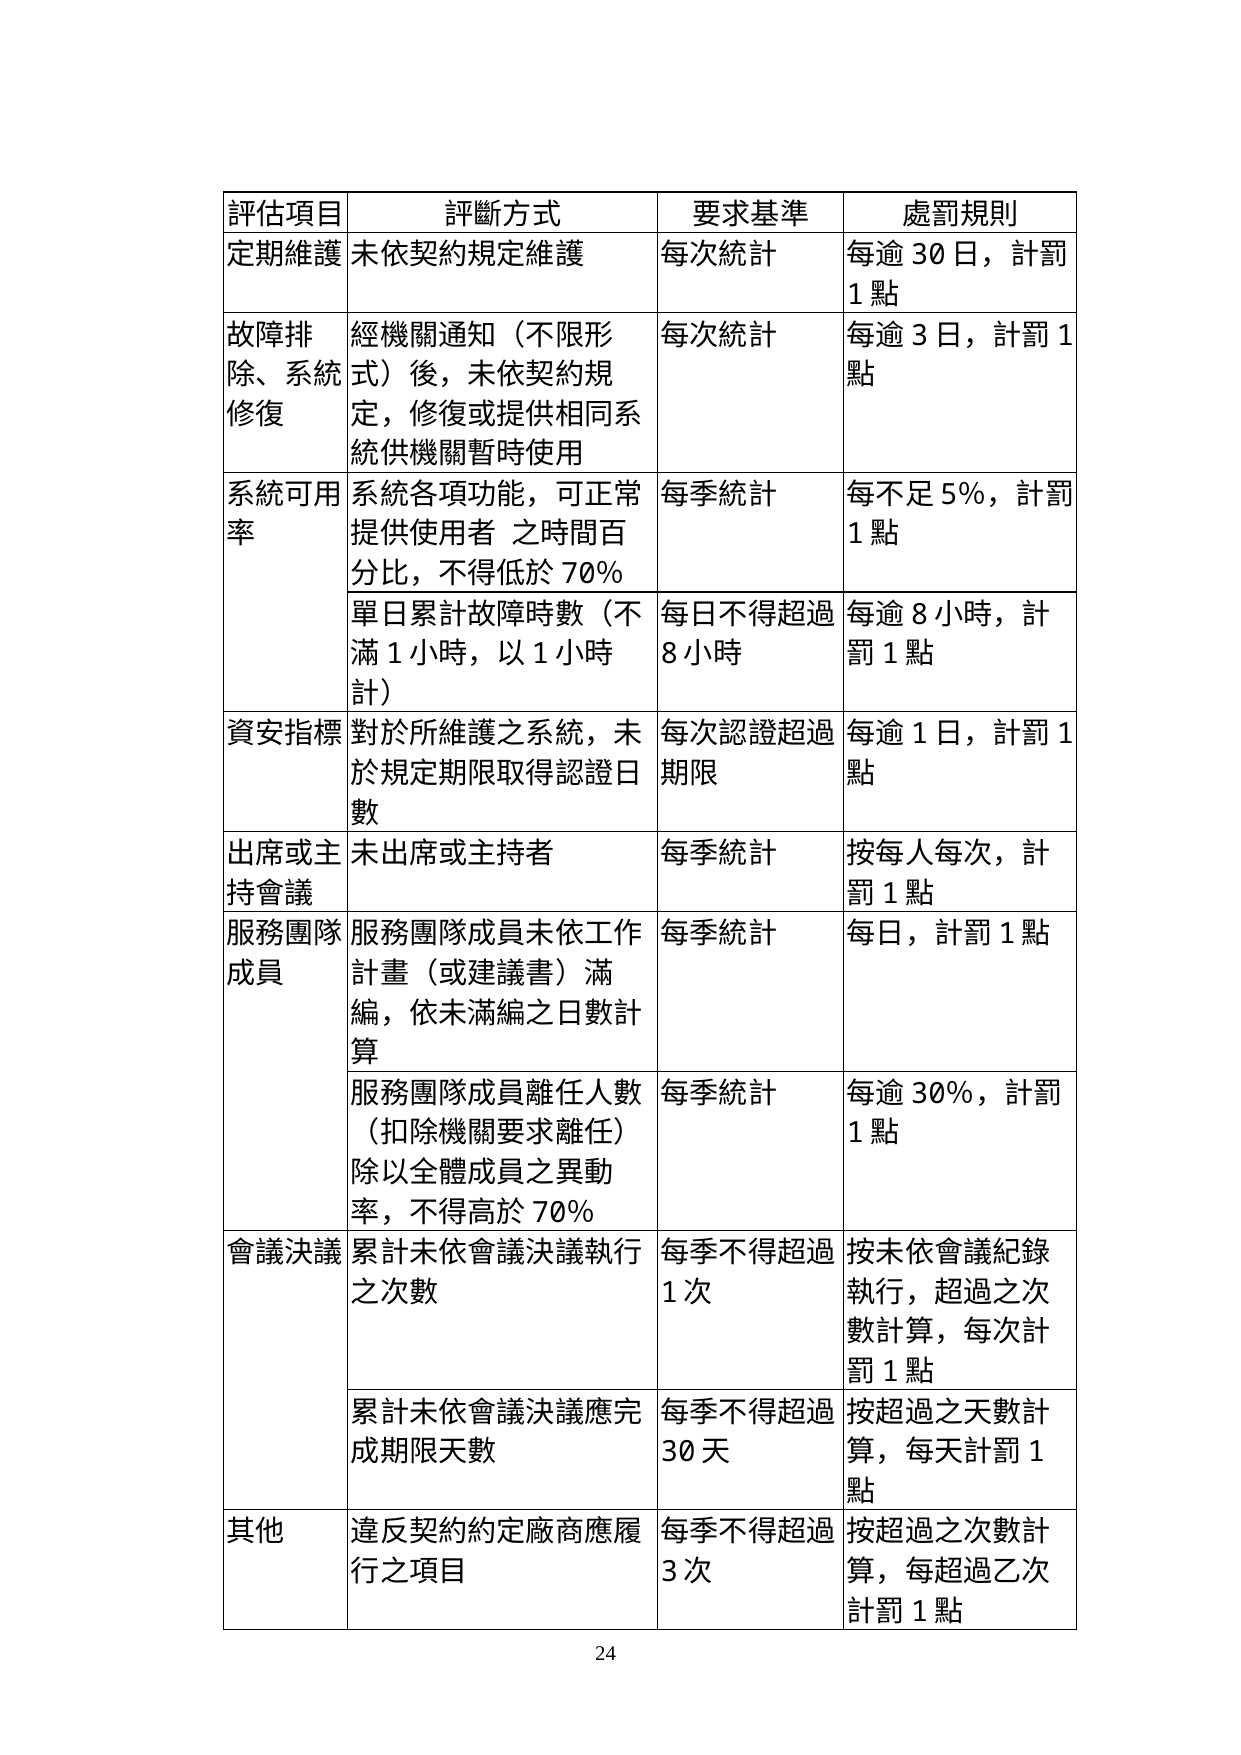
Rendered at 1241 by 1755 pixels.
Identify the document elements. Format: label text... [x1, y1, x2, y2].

table_cell 按未依會議紀錄執行，超過之次數計算，每次計罰1點 [844, 1231, 1076, 1389]
table_cell 單日累計故障時數（不滿1小時，以1小時計） [348, 593, 657, 711]
table_header 處罰規則 [844, 193, 1076, 232]
table_cell 每逾8小時，計罰1點 [844, 593, 1076, 711]
table_cell 系統可用率 [224, 473, 347, 711]
table_header 要求基準 [658, 193, 843, 232]
table_cell 每季不得超過1次 [658, 1231, 843, 1389]
table_cell 每日，計罰1點 [844, 912, 1076, 1071]
table_cell 每季不得超過30天 [658, 1390, 843, 1509]
table_cell 違反契約約定廠商應履行之項目 [348, 1510, 657, 1629]
table_cell 會議決議 [224, 1231, 347, 1509]
table_cell 累計未依會議決議執行之次數 [348, 1231, 657, 1389]
table_cell 每季統計 [658, 473, 843, 591]
table_cell 每逾30％，計罰1點 [844, 1072, 1076, 1230]
table_cell 每逾30日，計罰1點 [844, 233, 1076, 312]
table_cell 每季統計 [658, 912, 843, 1071]
table_cell 經機關通知（不限形式）後，未依契約規定，修復或提供相同系統供機關暫時使用 [348, 313, 657, 472]
table_cell 每次認證超過期限 [658, 712, 843, 831]
table_cell 未出席或主持者 [348, 832, 657, 911]
table_cell 對於所維護之系統，未於規定期限取得認證日數 [348, 712, 657, 831]
table_cell 服務團隊成員未依工作計畫（或建議書）滿編，依未滿編之日數計算 [348, 912, 657, 1071]
table_cell 每次統計 [658, 313, 843, 472]
table_cell 每逾1日，計罰1點 [844, 712, 1076, 831]
table_cell 其他 [224, 1510, 347, 1629]
table_cell 出席或主持會議 [224, 832, 347, 911]
table_cell 系統各項功能，可正常提供使用者 之時間百分比，不得低於70％ [348, 473, 657, 591]
table_cell 每季不得超過3次 [658, 1510, 843, 1629]
table_cell 每不足5％，計罰1點 [844, 473, 1076, 591]
table_cell 故障排除、系統修復 [224, 313, 347, 472]
table_cell 未依契約規定維護 [348, 233, 657, 312]
table_cell 每季統計 [658, 832, 843, 911]
table_cell 每季統計 [658, 1072, 843, 1230]
table_cell 按超過之天數計算，每天計罰1點 [844, 1390, 1076, 1509]
table_cell 資安指標 [224, 712, 347, 831]
table_cell 每次統計 [658, 233, 843, 312]
table_cell 定期維護 [224, 233, 347, 312]
table_cell 每逾3日，計罰1點 [844, 313, 1076, 472]
table_cell 按每人每次，計罰1點 [844, 832, 1076, 911]
table_cell 按超過之次數計算，每超過乙次計罰1點 [844, 1510, 1076, 1629]
table_header 評估項目 [224, 193, 347, 232]
table_cell 每日不得超過8小時 [658, 593, 843, 711]
table_cell 服務團隊成員離任人數（扣除機關要求離任）除以全體成員之異動率，不得高於70％ [348, 1072, 657, 1230]
table_cell 累計未依會議決議應完成期限天數 [348, 1390, 657, 1509]
table_header 評斷方式 [348, 193, 657, 232]
table_cell 服務團隊成員 [224, 912, 347, 1230]
